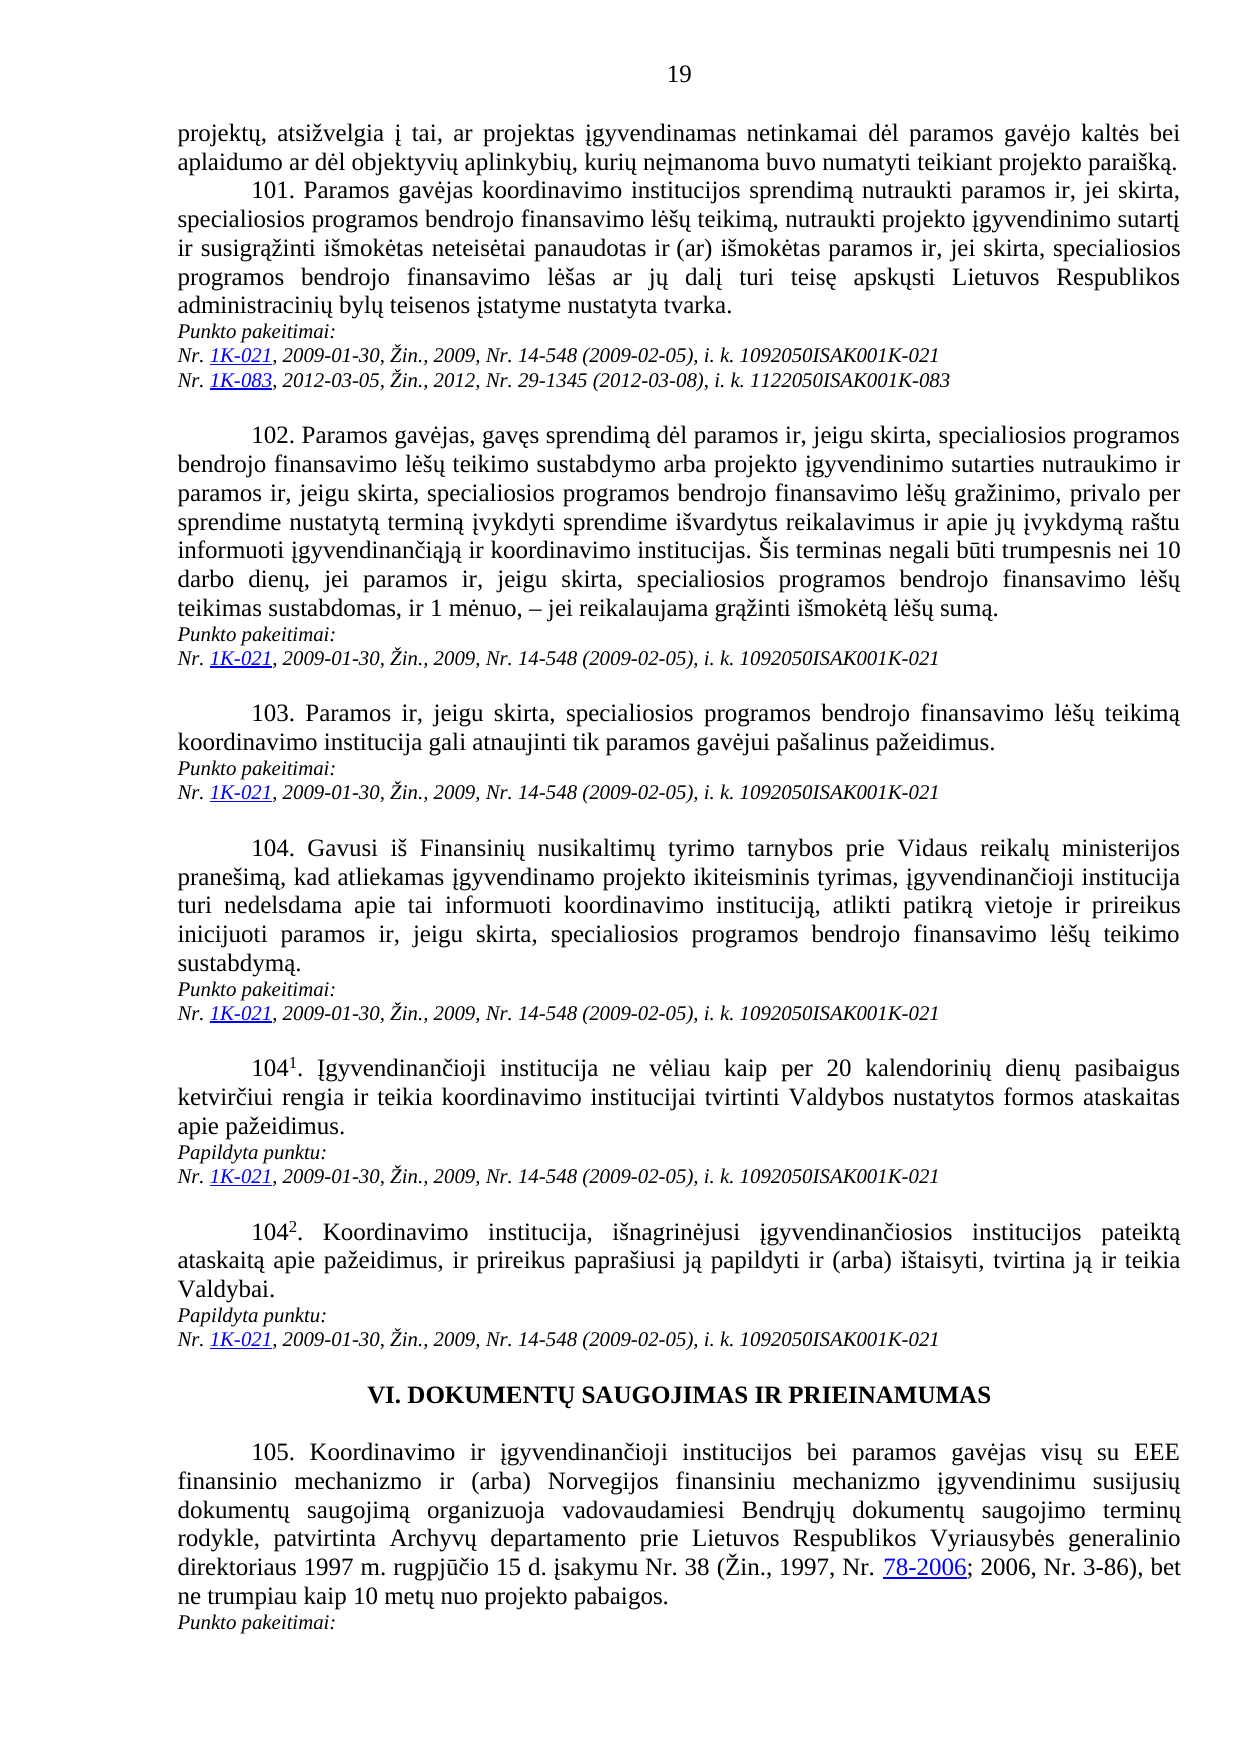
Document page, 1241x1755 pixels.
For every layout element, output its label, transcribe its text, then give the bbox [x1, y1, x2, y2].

text Nr. 1K-021, 2009-01-30, Žin., 2009, Nr. 14-548 (2009-02-05), i. k. 1092050ISAK001K-021 [177, 780, 1181, 804]
text Punkto pakeitimai: [177, 622, 1181, 646]
text projektų, atsižvelgia į tai, ar projektas įgyvendinamas netinkamai dėl paramos gavėjo kaltės bei aplaidumo ar dėl objektyvių aplinkybių, kurių neįmanoma buvo numatyti teikiant projekto paraišką. [177, 118, 1181, 176]
text 105. Koordinavimo ir įgyvendinančioji institucijos bei paramos gavėjas visų su EEE finansinio mechanizmo ir (arba) Norvegijos finansiniu mechanizmo įgyvendinimu susijusių dokumentų saugojimą organizuoja vadovaudamiesi Bendrųjų dokumentų saugojimo terminų rodykle, patvirtinta Archyvų departamento prie Lietuvos Respublikos Vyriausybės generalinio direktoriaus 1997 m. rugpjūčio 15 d. įsakymu Nr. 38 (Žin., 1997, Nr. 78-2006; 2006, Nr. 3-86), bet ne trumpiau kaip 10 metų nuo projekto pabaigos. [177, 1437, 1181, 1610]
text Nr. 1K-021, 2009-01-30, Žin., 2009, Nr. 14-548 (2009-02-05), i. k. 1092050ISAK001K-021 [177, 1164, 1181, 1188]
text Papildyta punktu: [177, 1140, 1181, 1164]
text VI. DOKUMENTŲ SAUGOJIMAS IR PRIEINAMUMAS [177, 1380, 1181, 1408]
text 1041. Įgyvendinančioji institucija ne vėliau kaip per 20 kalendorinių dienų pasibaigus ketvirčiui rengia ir teikia koordinavimo institucijai tvirtinti Valdybos nustatytos formos ataskaitas apie pažeidimus. [177, 1053, 1181, 1140]
text Punkto pakeitimai: [177, 319, 1181, 343]
text Papildyta punktu: [177, 1303, 1181, 1327]
text Punkto pakeitimai: [177, 1610, 1181, 1634]
text Punkto pakeitimai: [177, 756, 1181, 780]
text 102. Paramos gavėjas, gavęs sprendimą dėl paramos ir, jeigu skirta, specialiosios programos bendrojo finansavimo lėšų teikimo sustabdymo arba projekto įgyvendinimo sutarties nutraukimo ir paramos ir, jeigu skirta, specialiosios programos bendrojo finansavimo lėšų gražinimo, privalo per sprendime nustatytą terminą įvykdyti sprendime išvardytus reikalavimus ir apie jų įvykdymą raštu informuoti įgyvendinančiąją ir koordinavimo institucijas. Šis terminas negali būti trumpesnis nei 10 darbo dienų, jei paramos ir, jeigu skirta, specialiosios programos bendrojo finansavimo lėšų teikimas sustabdomas, ir 1 mėnuo, – jei reikalaujama grąžinti išmokėtą lėšų sumą. [177, 420, 1181, 622]
text Nr. 1K-021, 2009-01-30, Žin., 2009, Nr. 14-548 (2009-02-05), i. k. 1092050ISAK001K-021 [177, 1001, 1181, 1025]
text 104. Gavusi iš Finansinių nusikaltimų tyrimo tarnybos prie Vidaus reikalų ministerijos pranešimą, kad atliekamas įgyvendinamo projekto ikiteisminis tyrimas, įgyvendinančioji institucija turi nedelsdama apie tai informuoti koordinavimo instituciją, atlikti patikrą vietoje ir prireikus inicijuoti paramos ir, jeigu skirta, specialiosios programos bendrojo finansavimo lėšų teikimo sustabdymą. [177, 833, 1181, 977]
text Nr. 1K-083, 2012-03-05, Žin., 2012, Nr. 29-1345 (2012-03-08), i. k. 1122050ISAK001K-083 [177, 367, 1181, 392]
text Nr. 1K-021, 2009-01-30, Žin., 2009, Nr. 14-548 (2009-02-05), i. k. 1092050ISAK001K-021 [177, 343, 1181, 367]
text Nr. 1K-021, 2009-01-30, Žin., 2009, Nr. 14-548 (2009-02-05), i. k. 1092050ISAK001K-021 [177, 646, 1181, 670]
text Punkto pakeitimai: [177, 977, 1181, 1001]
text 1042. Koordinavimo institucija, išnagrinėjusi įgyvendinančiosios institucijos pateiktą ataskaitą apie pažeidimus, ir prireikus paprašiusi ją papildyti ir (arba) ištaisyti, tvirtina ją ir teikia Valdybai. [177, 1217, 1181, 1303]
text 103. Paramos ir, jeigu skirta, specialiosios programos bendrojo finansavimo lėšų teikimą koordinavimo institucija gali atnaujinti tik paramos gavėjui pašalinus pažeidimus. [177, 698, 1181, 756]
text 101. Paramos gavėjas koordinavimo institucijos sprendimą nutraukti paramos ir, jei skirta, specialiosios programos bendrojo finansavimo lėšų teikimą, nutraukti projekto įgyvendinimo sutartį ir susigrąžinti išmokėtas neteisėtai panaudotas ir (ar) išmokėtas paramos ir, jei skirta, specialiosios programos bendrojo finansavimo lėšas ar jų dalį turi teisę apskųsti Lietuvos Respublikos administracinių bylų teisenos įstatyme nustatyta tvarka. [177, 176, 1181, 319]
text Nr. 1K-021, 2009-01-30, Žin., 2009, Nr. 14-548 (2009-02-05), i. k. 1092050ISAK001K-021 [177, 1327, 1181, 1351]
